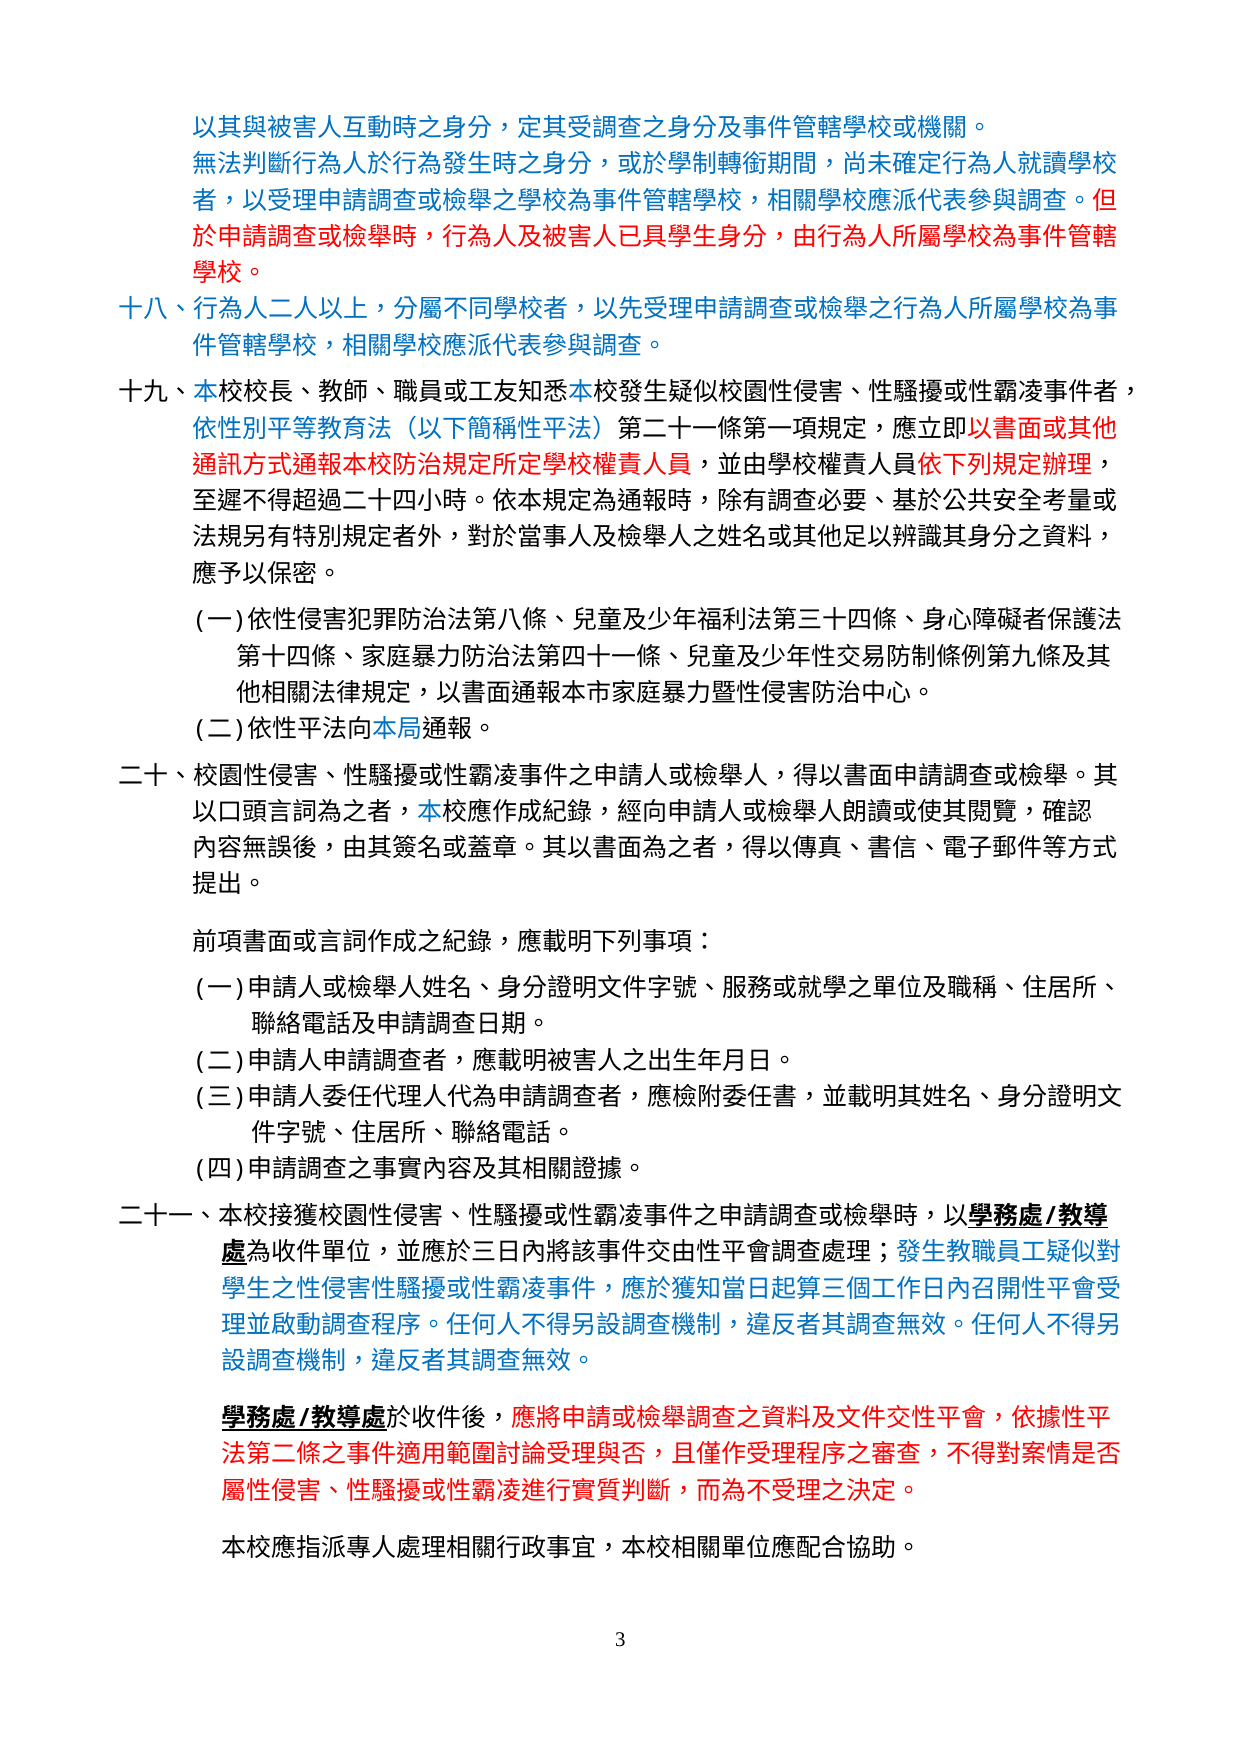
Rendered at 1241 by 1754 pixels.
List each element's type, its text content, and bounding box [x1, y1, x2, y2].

text 二十、校園性侵害、性騷擾或性霸凌事件之申請人或檢舉人，得以書面申請調查或檢舉。其以口頭言詞為之者，本校應作成紀錄，經向申請人或檢舉人朗讀或使其閱覽，確認 內容無誤後，由其簽名或蓋章。其以書面為之者，得以傳真、書信、電子郵件等方式提出。 [118, 755, 1122, 900]
text 十九、本校校長、教師、職員或工友知悉本校發生疑似校園性侵害、性騷擾或性霸凌事件者，依性別平等教育法（以下簡稱性平法）第二十一條第一項規定，應立即以書面或其他通訊方式通報本校防治規定所定學校權責人員，並由學校權責人員依下列規定辦理，至遲不得超過二十四小時。依本規定為通報時，除有調查必要、基於公共安全考量或法規另有特別規定者外，對於當事人及檢舉人之姓名或其他足以辨識其身分之資料，應予以保密。 [118, 372, 1122, 589]
text (三)申請人委任代理人代為申請調查者，應檢附委任書，並載明其姓名、身分證明文件字號、住居所、聯絡電話。 [192, 1076, 1122, 1149]
text 學務處/教導處於收件後，應將申請或檢舉調查之資料及文件交性平會，依據性平法第二條之事件適用範圍討論受理與否，且僅作受理程序之審查，不得對案情是否屬性侵害、性騷擾或性霸凌進行實質判斷，而為不受理之決定。 [222, 1398, 1122, 1506]
text (二)申請人申請調查者，應載明被害人之出生年月日。 [192, 1040, 1122, 1076]
text (四)申請調查之事實內容及其相關證據。 [192, 1149, 1122, 1185]
text 十七、行為人於行為發生時，同時具有校長、教師、職員、工友或學生二種以上不同身分者，以其與被害人互動時之身分，定其受調查之身分及事件管轄學校或機關。 [118, 108, 1122, 144]
text 十八、行為人二人以上，分屬不同學校者，以先受理申請調查或檢舉之行為人所屬學校為事件管轄學校，相關學校應派代表參與調查。 [118, 289, 1122, 361]
text 二十一、本校接獲校園性侵害、性騷擾或性霸凌事件之申請調查或檢舉時，以學務處/教導處為收件單位，並應於三日內將該事件交由性平會調查處理；發生教職員工疑似對學生之性侵害性騷擾或性霸凌事件，應於獲知當日起算三個工作日內召開性平會受理並啟動調查程序。任何人不得另設調查機制，違反者其調查無效。任何人不得另設調查機制，違反者其調查無效。 [118, 1196, 1122, 1377]
text (一)依性侵害犯罪防治法第八條、兒童及少年福利法第三十四條、身心障礙者保護法第十四條、家庭暴力防治法第四十一條、兒童及少年性交易防制條例第九條及其他相關法律規定，以書面通報本市家庭暴力暨性侵害防治中心。 [192, 600, 1122, 708]
text (一)申請人或檢舉人姓名、身分證明文件字號、服務或就學之單位及職稱、住居所、聯絡電話及申請調查日期。 [192, 968, 1122, 1040]
text 無法判斷行為人於行為發生時之身分，或於學制轉銜期間，尚未確定行為人就讀學校者，以受理申請調查或檢舉之學校為事件管轄學校，相關學校應派代表參與調查。但於申請調查或檢舉時，行為人及被害人已具學生身分，由行為人所屬學校為事件管轄學校。 [192, 144, 1122, 289]
text 前項書面或言詞作成之紀錄，應載明下列事項： [192, 921, 1122, 957]
text 本校應指派專人處理相關行政事宜，本校相關單位應配合協助。 [222, 1527, 1122, 1563]
text (二)依性平法向本局通報。 [192, 708, 1122, 745]
